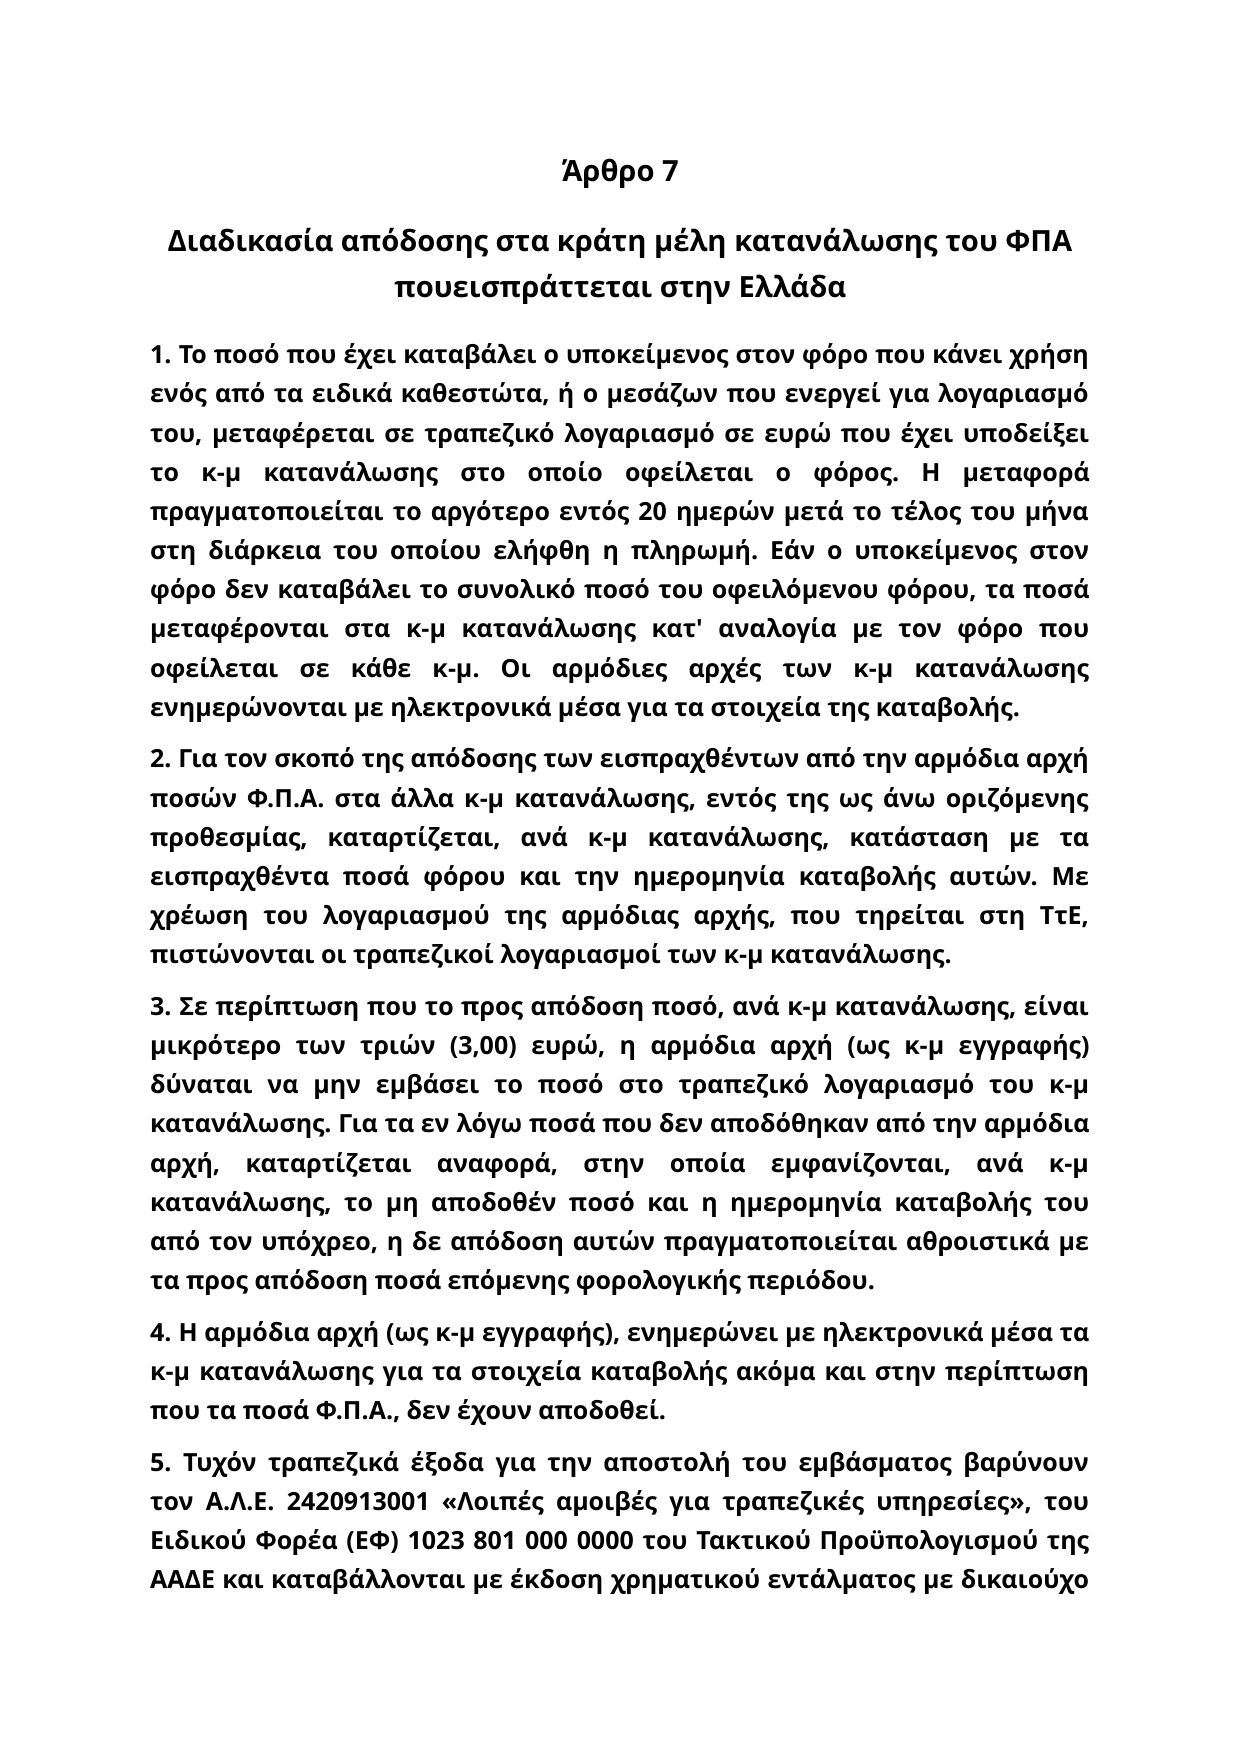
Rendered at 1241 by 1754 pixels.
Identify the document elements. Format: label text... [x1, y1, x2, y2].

subtitle Διαδικασία απόδοσης στα κράτη μέλη κατανάλωσης του ΦΠΑ πουεισπράττεται στην Ελλάδα [150, 221, 1090, 306]
subtitle Άρθρο 7 [150, 150, 1090, 190]
text 2. Για τον σκοπό της απόδοσης των εισπραχθέντων από την αρμόδια αρχή ποσών Φ.Π.Α. στα άλλα κ-μ κατανάλωσης, εντός της ως άνω οριζόμενης προθεσμίας, καταρτίζεται, ανά κ-μ κατανάλωσης, κατάσταση με τα εισπραχθέντα ποσά φόρου και την ημερομηνία καταβολής αυτών. Με χρέωση του λογαριασμού της αρμόδιας αρχής, που τηρείται στη ΤτΕ, πιστώνονται οι τραπεζικοί λογαριασμοί των κ-μ κατανάλωσης. [150, 741, 1090, 971]
text 5. Τυχόν τραπεζικά έξοδα για την αποστολή του εμβάσματος βαρύνουν τον Α.Λ.Ε. 2420913001 «Λοιπές αμοιβές για τραπεζικές υπηρεσίες», του Ειδικού Φορέα (ΕΦ) 1023 801 000 0000 του Τακτικού Προϋπολογισμού της ΑΑΔΕ και καταβάλλονται με έκδοση χρηματικού εντάλματος με δικαιούχο [150, 1444, 1090, 1596]
text 1. Το ποσό που έχει καταβάλει ο υποκείμενος στον φόρο που κάνει χρήση ενός από τα ειδικά καθεστώτα, ή ο μεσάζων που ενεργεί για λογαριασμό του, μεταφέρεται σε τραπεζικό λογαριασμό σε ευρώ που έχει υποδείξει το κ-μ κατανάλωσης στο οποίο οφείλεται ο φόρος. Η μεταφορά πραγματοποιείται το αργότερο εντός 20 ημερών μετά το τέλος του μήνα στη διάρκεια του οποίου ελήφθη η πληρωμή. Εάν ο υποκείμενος στον φόρο δεν καταβάλει το συνολικό ποσό του οφειλόμενου φόρου, τα ποσά μεταφέρονται στα κ-μ κατανάλωσης κατ' αναλογία με τον φόρο που οφείλεται σε κάθε κ-μ. Οι αρμόδιες αρχές των κ-μ κατανάλωσης ενημερώνονται με ηλεκτρονικά μέσα για τα στοιχεία της καταβολής. [150, 337, 1090, 723]
text 3. Σε περίπτωση που το προς απόδοση ποσό, ανά κ-μ κατανάλωσης, είναι μικρότερο των τριών (3,00) ευρώ, η αρμόδια αρχή (ως κ-μ εγγραφής) δύναται να μην εμβάσει το ποσό στο τραπεζικό λογαριασμό του κ-μ κατανάλωσης. Για τα εν λόγω ποσά που δεν αποδόθηκαν από την αρμόδια αρχή, καταρτίζεται αναφορά, στην οποία εμφανίζονται, ανά κ-μ κατανάλωσης, το μη αποδοθέν ποσό και η ημερομηνία καταβολής του από τον υπόχρεο, η δε απόδοση αυτών πραγματοποιείται αθροιστικά με τα προς απόδοση ποσά επόμενης φορολογικής περιόδου. [150, 988, 1090, 1297]
text 4. Η αρμόδια αρχή (ως κ-μ εγγραφής), ενημερώνει με ηλεκτρονικά μέσα τα κ-μ κατανάλωσης για τα στοιχεία καταβολής ακόμα και στην περίπτωση που τα ποσά Φ.Π.Α., δεν έχουν αποδοθεί. [150, 1314, 1090, 1427]
